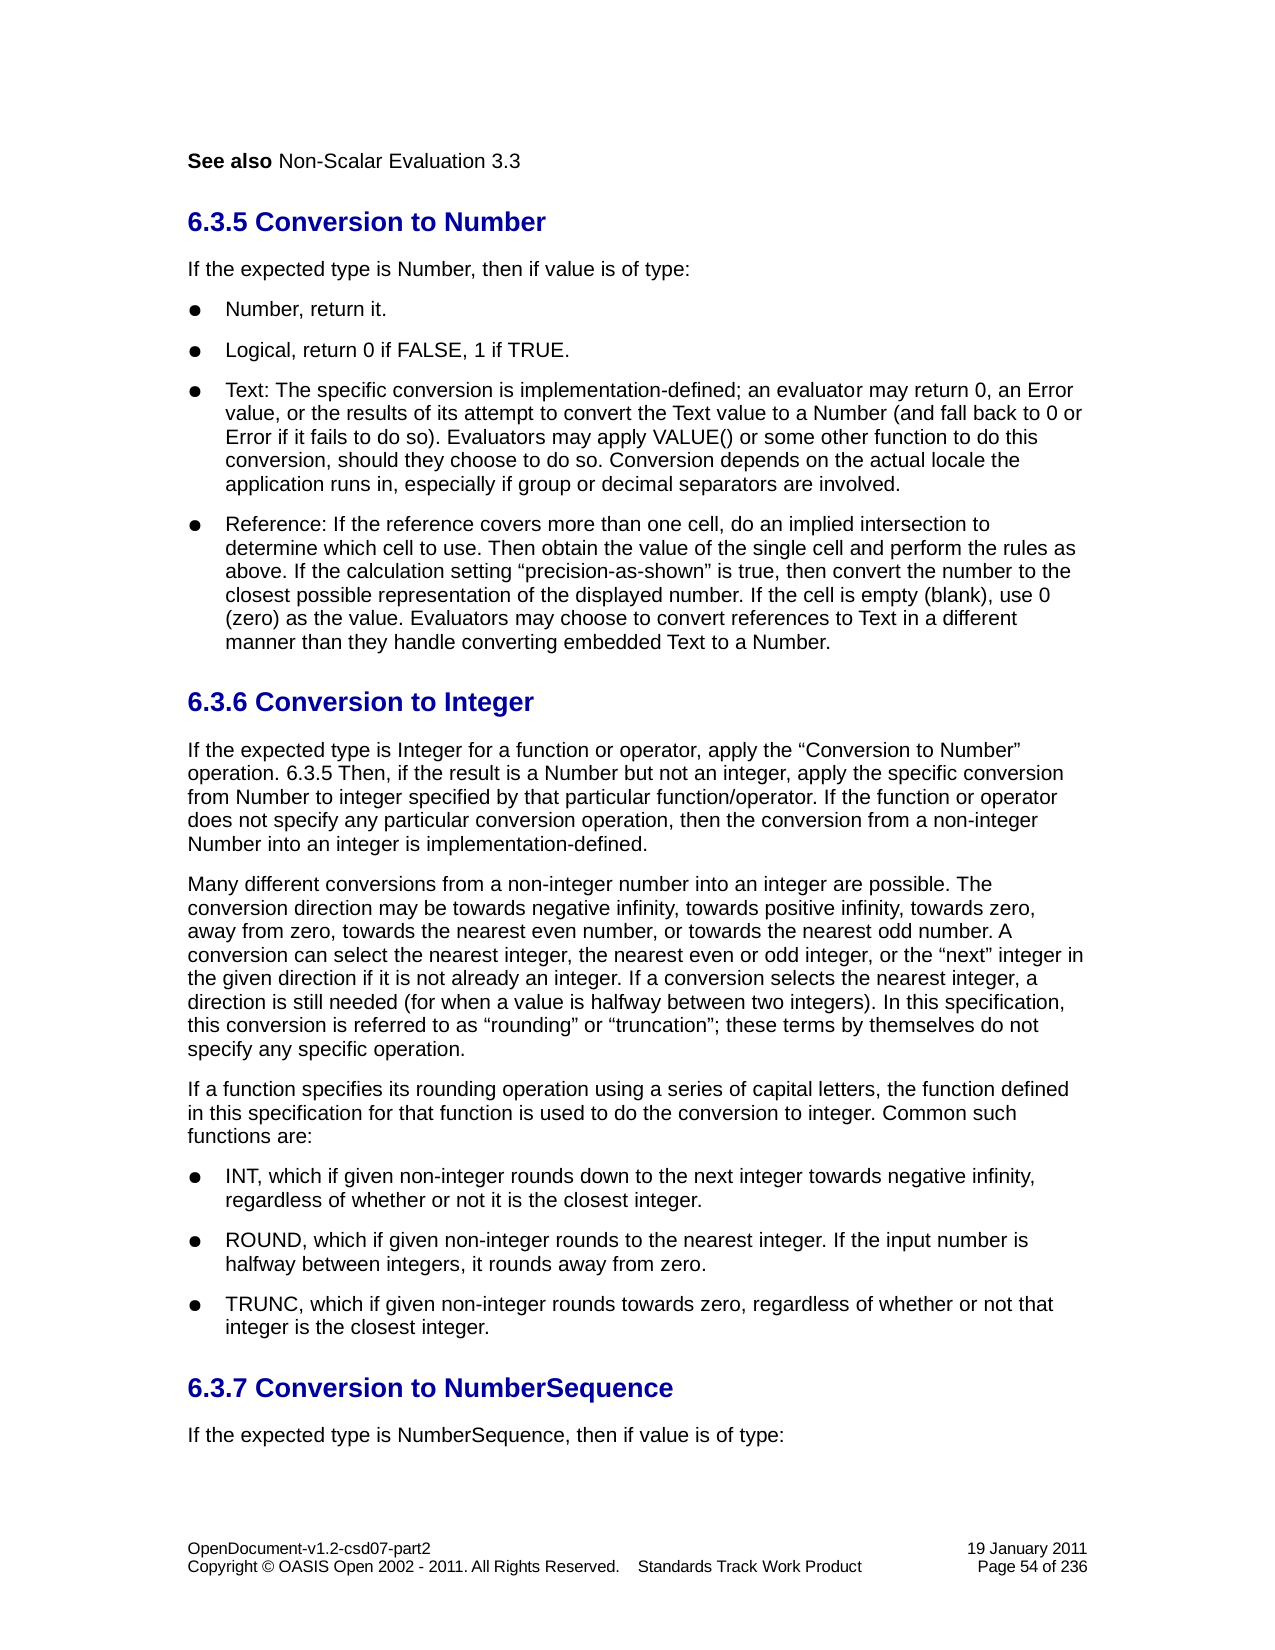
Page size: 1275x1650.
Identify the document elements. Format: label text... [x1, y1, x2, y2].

list Reference: If the reference covers more than one cell, do an implied intersection to determine which cell to use. Then obtain the value of the single cell and perform the rules as above. If the calculation setting “precision-as-shown” is true, then convert the number to the closest possible representation of the displayed number. If the cell is empty (blank), use 0 (zero) as the value. Evaluators may choose to convert references to Text in a different manner than they handle converting embedded Text to a Number. [187, 513, 1088, 654]
subtitle Conversion to Number [187, 207, 1088, 237]
list Text: The specific conversion is implementation-defined; an evaluator may return 0, an Error value, or the results of its attempt to convert the Text value to a Number (and fall back to 0 or Error if it fails to do so). Evaluators may apply VALUE() or some other function to do this conversion, should they choose to do so. Conversion depends on the actual locale the application runs in, especially if group or decimal separators are involved. [187, 378, 1088, 496]
subtitle Conversion to NumberSequence [187, 1373, 1088, 1403]
text If the expected type is NumberSequence, then if value is of type: [187, 1423, 1088, 1447]
text If the expected type is Integer for a function or operator, apply the “Conversion to Number” operation. 6.3.5 Then, if the result is a Number but not an integer, apply the specific conversion from Number to integer specified by that particular function/operator. If the function or operator does not specify any particular conversion operation, then the conversion from a non-integer Number into an integer is implementation-defined. [187, 738, 1088, 856]
list ROUND, which if given non-integer rounds to the nearest integer. If the input number is halfway between integers, it rounds away from zero. [187, 1228, 1088, 1276]
list Logical, return 0 if FALSE, 1 if TRUE. [187, 338, 1088, 362]
list INT, which if given non-integer rounds down to the next integer towards negative infinity, regardless of whether or not it is the closest integer. [187, 1165, 1088, 1212]
text If the expected type is Number, then if value is of type: [187, 258, 1088, 281]
text If a function specifies its rounding operation using a series of capital letters, the function defined in this specification for that function is used to do the conversion to integer. Common such functions are: [187, 1077, 1088, 1148]
list TRUNC, which if given non-integer rounds towards zero, regardless of whether or not that integer is the closest integer. [187, 1292, 1088, 1339]
list Number, return it. [187, 298, 1088, 321]
text Many different conversions from a non-integer number into an integer are possible. The conversion direction may be towards negative infinity, towards positive infinity, towards zero, away from zero, towards the nearest even number, or towards the nearest odd number. A conversion can select the nearest integer, the nearest even or odd integer, or the “next” integer in the given direction if it is not already an integer. If a conversion selects the nearest integer, a direction is still needed (for when a value is halfway between two integers). In this specification, this conversion is referred to as “rounding” or “truncation”; these terms by themselves do not specify any specific operation. [187, 872, 1088, 1061]
text See also Non-Scalar Evaluation 3.3 [187, 150, 1088, 173]
subtitle Conversion to Integer [187, 687, 1088, 717]
